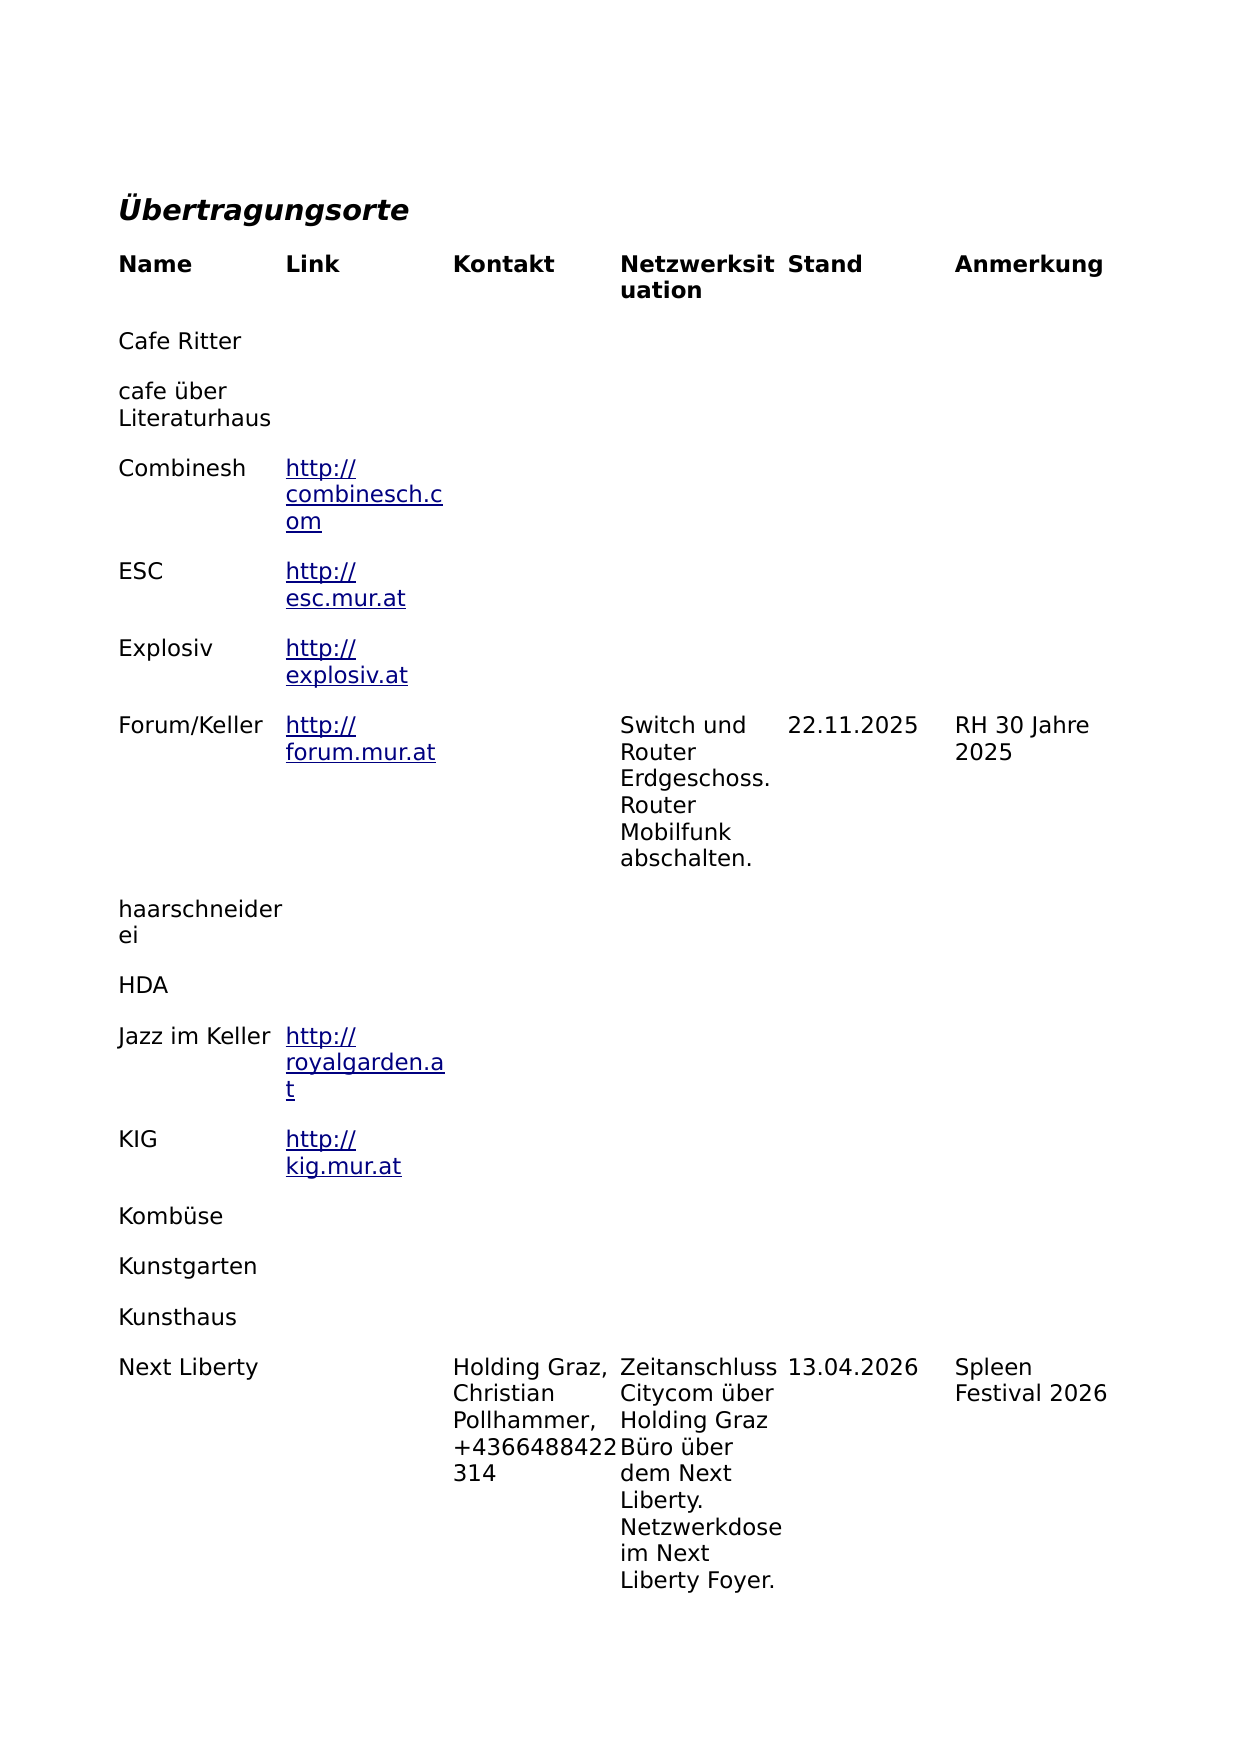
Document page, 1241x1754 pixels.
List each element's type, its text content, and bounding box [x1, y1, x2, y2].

table_cell [955, 1115, 1122, 1192]
table_cell Spleen Festival 2026 [955, 1342, 1122, 1606]
table_cell [620, 547, 787, 624]
table_cell [620, 1292, 787, 1342]
table_cell [453, 443, 620, 547]
table_cell [787, 624, 954, 701]
table_cell HDA [118, 961, 285, 1011]
table_cell Forum/Keller [118, 701, 285, 884]
table_cell [285, 366, 453, 443]
table_cell [620, 1115, 787, 1192]
table_cell haarschneiderei [118, 884, 285, 961]
table_cell ESC [118, 547, 285, 624]
table_cell http://explosiv.at [285, 624, 453, 701]
table_header Kontakt [453, 239, 620, 316]
table_cell [285, 884, 453, 961]
table_cell [620, 1242, 787, 1292]
table_cell http://combinesch.com [285, 443, 453, 547]
table_cell [285, 1242, 453, 1292]
table_cell Kunsthaus [118, 1292, 285, 1342]
table_cell [787, 1242, 954, 1292]
table_cell Holding Graz, Christian Pollhammer, +4366488422314 [453, 1342, 620, 1606]
table_header Anmerkung [955, 239, 1122, 316]
table_cell http://esc.mur.at [285, 547, 453, 624]
table_cell http://kig.mur.at [285, 1115, 453, 1192]
table_cell Jazz im Keller [118, 1011, 285, 1115]
table_cell [787, 884, 954, 961]
table_cell Combinesh [118, 443, 285, 547]
table_cell [620, 316, 787, 366]
table_cell Zeitanschluss Citycom über Holding Graz Büro über dem Next Liberty. Netzwerkdose im Next Liberty Foyer. [620, 1342, 787, 1606]
table_cell [453, 1115, 620, 1192]
table_cell http://forum.mur.at [285, 701, 453, 884]
table_cell [453, 316, 620, 366]
table_cell [453, 1011, 620, 1115]
table_cell [620, 443, 787, 547]
table_cell Cafe Ritter [118, 316, 285, 366]
table_cell [955, 1192, 1122, 1242]
table_cell [955, 1242, 1122, 1292]
table_header Netzwerksituation [620, 239, 787, 316]
table_cell Switch und Router Erdgeschoss. Router Mobilfunk abschalten. [620, 701, 787, 884]
table_cell [955, 884, 1122, 961]
table_cell [620, 961, 787, 1011]
table_cell [453, 624, 620, 701]
table_cell [453, 1292, 620, 1342]
table_cell [453, 366, 620, 443]
table_cell [285, 1292, 453, 1342]
table_cell [787, 443, 954, 547]
table_cell [787, 1192, 954, 1242]
table_cell [787, 1115, 954, 1192]
table_cell [955, 961, 1122, 1011]
table_cell 13.04.2026 [787, 1342, 954, 1606]
table_cell [453, 961, 620, 1011]
table_cell [453, 884, 620, 961]
table_cell [955, 547, 1122, 624]
table_cell [787, 316, 954, 366]
table_cell [285, 316, 453, 366]
table_header Stand [787, 239, 954, 316]
table_cell [787, 1292, 954, 1342]
table_cell [787, 1011, 954, 1115]
table_cell [620, 884, 787, 961]
table_cell [620, 1011, 787, 1115]
table_header Link [285, 239, 453, 316]
table_cell cafe über Literaturhaus [118, 366, 285, 443]
table_cell Next Liberty [118, 1342, 285, 1606]
table_cell [787, 961, 954, 1011]
table_cell Kunstgarten [118, 1242, 285, 1292]
table_cell [620, 1192, 787, 1242]
table_cell [453, 701, 620, 884]
table_cell KIG [118, 1115, 285, 1192]
table_cell 22.11.2025 [787, 701, 954, 884]
table_cell [955, 443, 1122, 547]
table_cell [955, 1292, 1122, 1342]
table_cell [955, 624, 1122, 701]
table_cell [453, 1192, 620, 1242]
table_cell [955, 1011, 1122, 1115]
subtitle Übertragungsorte [118, 193, 1122, 227]
table_cell Kombüse [118, 1192, 285, 1242]
table_cell [620, 624, 787, 701]
table_cell [453, 547, 620, 624]
table_cell http://royalgarden.at [285, 1011, 453, 1115]
table_cell [453, 1242, 620, 1292]
table_cell [955, 366, 1122, 443]
table_cell [285, 1342, 453, 1606]
table_cell RH 30 Jahre 2025 [955, 701, 1122, 884]
table_cell Explosiv [118, 624, 285, 701]
table_cell [955, 316, 1122, 366]
table_cell [620, 366, 787, 443]
table_cell [787, 547, 954, 624]
table_cell [787, 366, 954, 443]
table_cell [285, 961, 453, 1011]
table_cell [285, 1192, 453, 1242]
table_header Name [118, 239, 285, 316]
